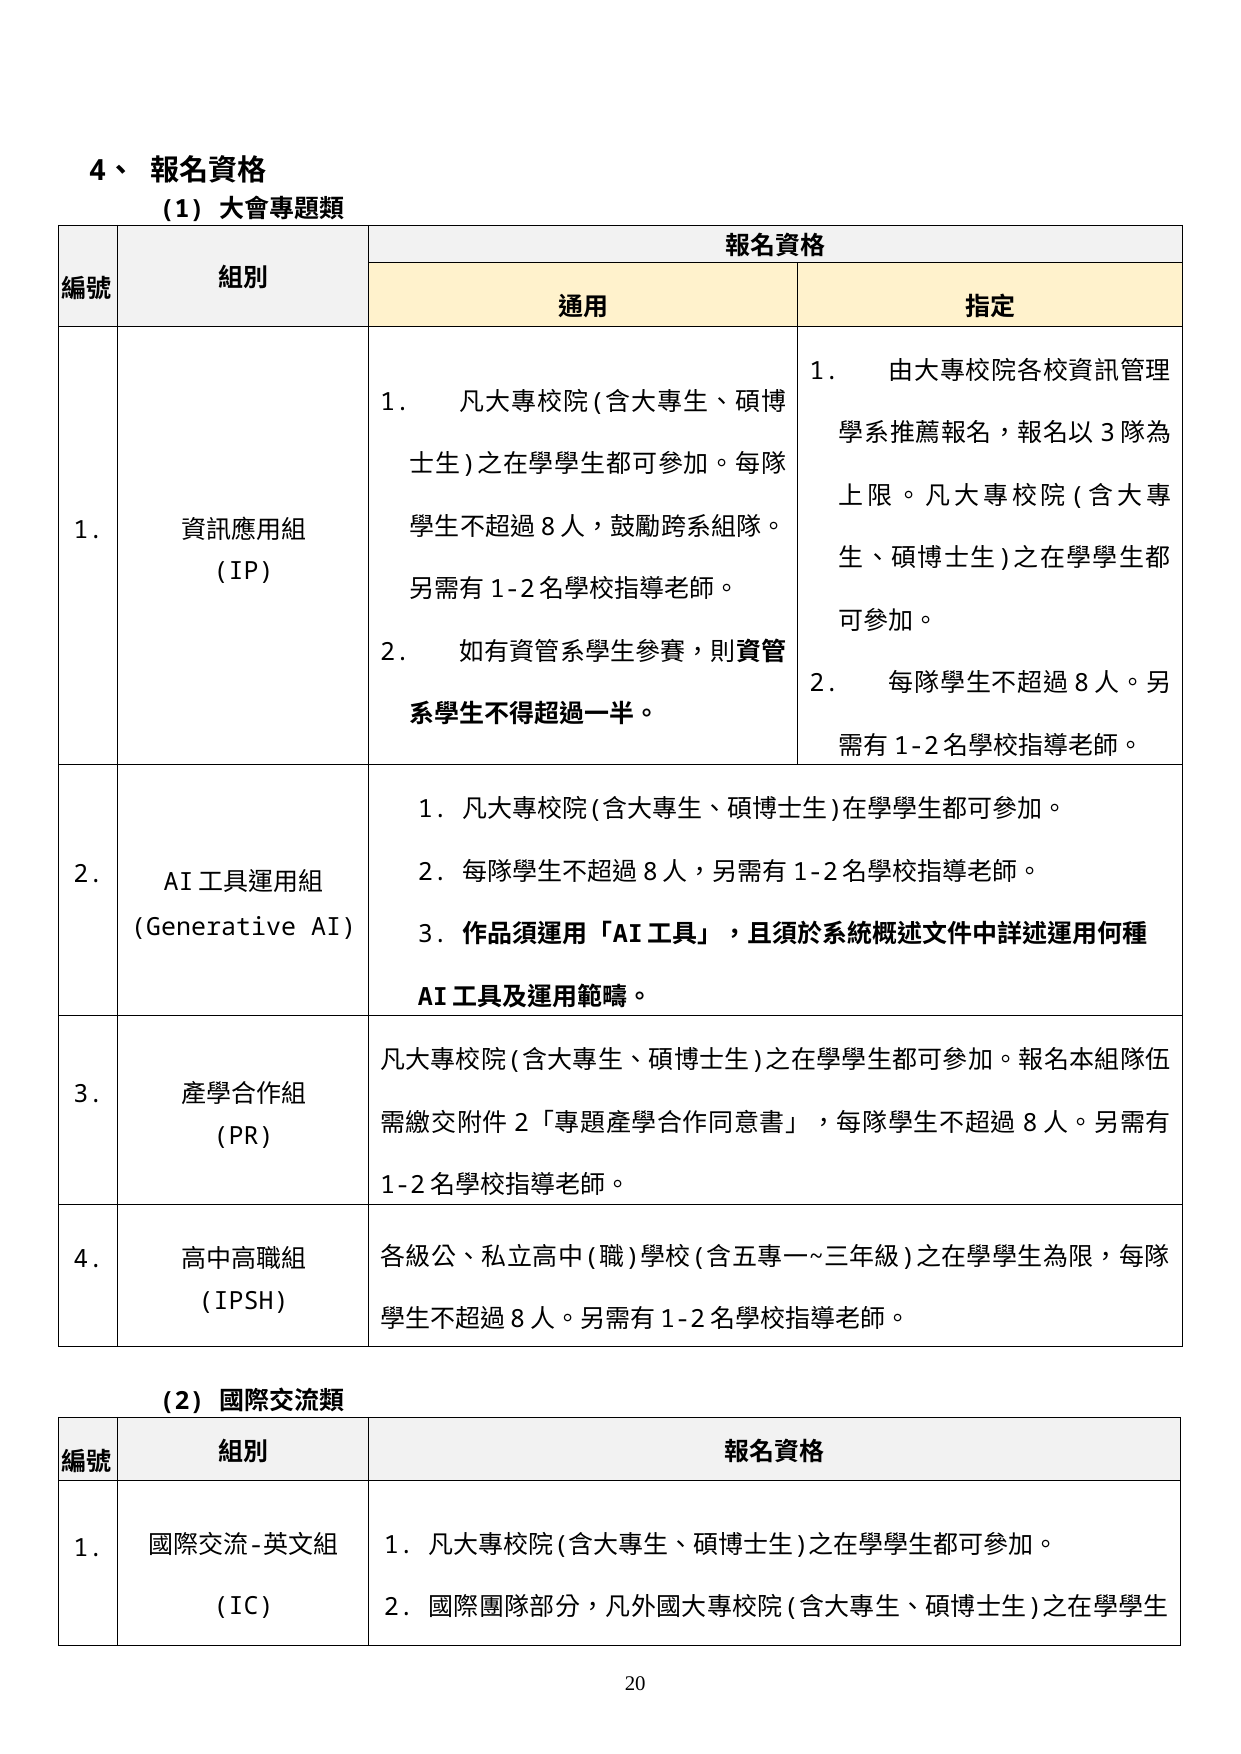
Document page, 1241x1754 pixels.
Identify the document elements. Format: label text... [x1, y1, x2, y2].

table_cell 凡大專校院(含大專生、碩博士生)之在學學生都可參加。每隊學生不超過8人，鼓勵跨系組隊。另需有1-2名學校指導老師。 如有資管系學生參賽，則資管系學生不得超過一半。 [369, 327, 797, 764]
table_cell 資訊應用組 (IP) [118, 327, 368, 764]
table_cell AI工具運用組 (Generative AI) [118, 765, 368, 1015]
table_cell 國際交流-英文組 (IC) [118, 1481, 368, 1645]
table_cell 高中高職組 (IPSH) [118, 1205, 368, 1346]
table_header 報名資格 [369, 226, 1182, 262]
table_cell [59, 765, 117, 1015]
table_cell [59, 1205, 117, 1346]
table_cell 凡大專校院(含大專生、碩博士生)在學學生都可參加。 每隊學生不超過8人，另需有1-2名學校指導老師。 作品須運用「AI工具」，且須於系統概述文件中詳述運用何種AI工具及運用範疇。 [369, 765, 1182, 1015]
table_cell 指定 [798, 263, 1182, 326]
table_cell 由大專校院各校資訊管理學系推薦報名，報名以3隊為上限。凡大專校院(含大專生、碩博士生)之在學學生都可參加。 每隊學生不超過8人。另需有1-2名學校指導老師。 [798, 327, 1182, 764]
table_cell 凡大專校院(含大專生、碩博士生)之在學學生都可參加。報名本組隊伍需繳交附件2「專題產學合作同意書」，每隊學生不超過8人。另需有1-2名學校指導老師。 [369, 1016, 1182, 1204]
table_header 報名資格 [369, 1418, 1180, 1480]
list 報名資格 [89, 146, 1181, 188]
table_cell 各級公、私立高中(職)學校(含五專一~三年級)之在學學生為限，每隊學生不超過8人。另需有1-2名學校指導老師。 [369, 1205, 1182, 1346]
table_header 編號 [59, 226, 117, 326]
list 大會專題類 [159, 188, 1181, 225]
table_cell [59, 1481, 117, 1645]
table_header 組別 [118, 1418, 368, 1480]
table_cell 產學合作組 (PR) [118, 1016, 368, 1204]
table_header 編號 [59, 1418, 117, 1480]
table_cell 通用 [369, 263, 797, 326]
table_cell [59, 1016, 117, 1204]
table_cell [59, 327, 117, 764]
table_header 組別 [118, 226, 368, 326]
table_cell 凡大專校院(含大專生、碩博士生)之在學學生都可參加。 國際團隊部分，凡外國大專校院(含大專生、碩博士生)之在學學生都可參加。 每隊學生不超過8人，另需有1-2名學校指導老師。 每隊需提供英文說明文件(附件1-2)。 作品介紹影片英文口語配音、旁白，需為團隊成員口說報告，請勿使用軟體、人工智慧等技術輔助。 如臺灣團隊成員均為大專生，則有機會由評審委員優先推薦參加2024 APICTA Awards亞太資通訊科技聯盟大賽學生組，代表臺灣參加國際總決賽。 [369, 1481, 1180, 1645]
list 國際交流類 [159, 1381, 1181, 1417]
